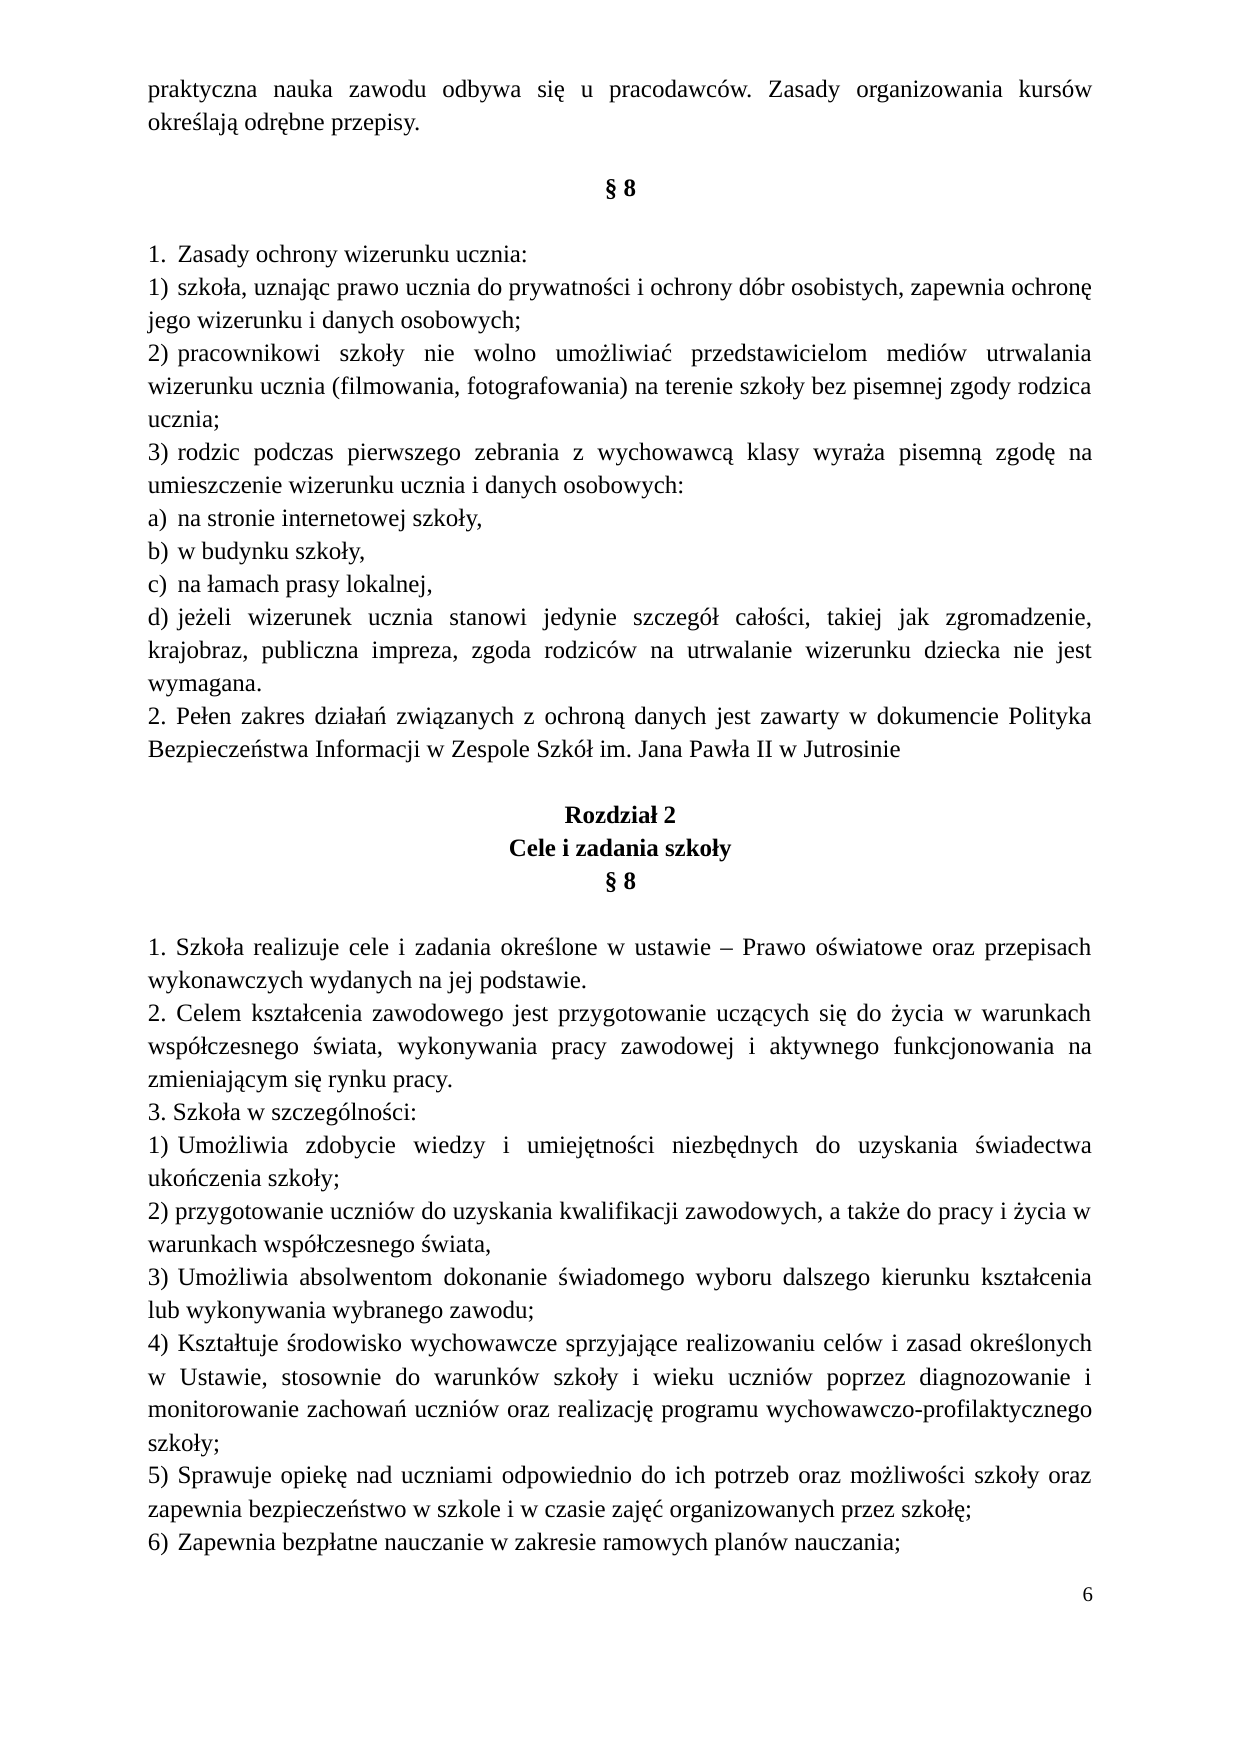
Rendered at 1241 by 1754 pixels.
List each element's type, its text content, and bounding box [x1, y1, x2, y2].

list pracownikowi szkoły nie wolno umożliwiać przedstawicielom mediów utrwalania wizerunku ucznia (filmowania, fotografowania) na terenie szkoły bez pisemnej zgody rodzica ucznia; [148, 338, 1093, 433]
list jeżeli wizerunek ucznia stanowi jedynie szczegół całości, takiej jak zgromadzenie, krajobraz, publiczna impreza, zgoda rodziców na utrwalanie wizerunku dziecka nie jest wymagana. [148, 602, 1093, 697]
list Zasady ochrony wizerunku ucznia: [148, 239, 1093, 268]
text 3. Szkoła w szczególności: [148, 1097, 1093, 1126]
text 1) Umożliwia zdobycie wiedzy i umiejętności niezbędnych do uzyskania świadectwa ukończenia szkoły; [148, 1130, 1093, 1192]
text 3) Umożliwia absolwentom dokonanie świadomego wyboru dalszego kierunku kształcenia lub wykonywania wybranego zawodu; [148, 1262, 1093, 1324]
text § 8 [148, 866, 1093, 895]
text 2) przygotowanie uczniów do uzyskania kwalifikacji zawodowych, a także do pracy i życia w warunkach współczesnego świata, [148, 1196, 1093, 1258]
list w budynku szkoły, [148, 536, 1093, 565]
text 2. Celem kształcenia zawodowego jest przygotowanie uczących się do życia w warunkach współczesnego świata, wykonywania pracy zawodowej i aktywnego funkcjonowania na zmieniającym się rynku pracy. [148, 998, 1093, 1093]
text 4) Kształtuje środowisko wychowawcze sprzyjające realizowaniu celów i zasad określonych w Ustawie, stosownie do warunków szkoły i wieku uczniów poprzez diagnozowanie i monitorowanie zachowań uczniów oraz realizację programu wychowawczo-profilaktycznego szkoły; [148, 1328, 1093, 1456]
text 1. Szkoła realizuje cele i zadania określone w ustawie – Prawo oświatowe oraz przepisach wykonawczych wydanych na jej podstawie. [148, 932, 1093, 994]
list na stronie internetowej szkoły, [148, 503, 1093, 532]
list rodzic podczas pierwszego zebrania z wychowawcą klasy wyraża pisemną zgodę na umieszczenie wizerunku ucznia i danych osobowych: [148, 437, 1093, 499]
text 2. Pełen zakres działań związanych z ochroną danych jest zawarty w dokumencie Polityka Bezpieczeństwa Informacji w Zespole Szkół im. Jana Pawła II w Jutrosinie [148, 701, 1093, 763]
text 6) Zapewnia bezpłatne nauczanie w zakresie ramowych planów nauczania; [148, 1527, 1093, 1555]
text praktyczna nauka zawodu odbywa się u pracodawców. Zasady organizowania kursów określają odrębne przepisy. [148, 74, 1093, 136]
list na łamach prasy lokalnej, [148, 569, 1093, 598]
subtitle Cele i zadania szkoły [148, 833, 1093, 862]
subtitle Rozdział 2 [148, 800, 1093, 829]
text 5) Sprawuje opiekę nad uczniami odpowiednio do ich potrzeb oraz możliwości szkoły oraz zapewnia bezpieczeństwo w szkole i w czasie zajęć organizowanych przez szkołę; [148, 1461, 1093, 1522]
text § 8 [148, 173, 1093, 202]
list szkoła, uznając prawo ucznia do prywatności i ochrony dóbr osobistych, zapewnia ochronę jego wizerunku i danych osobowych; [148, 272, 1093, 334]
